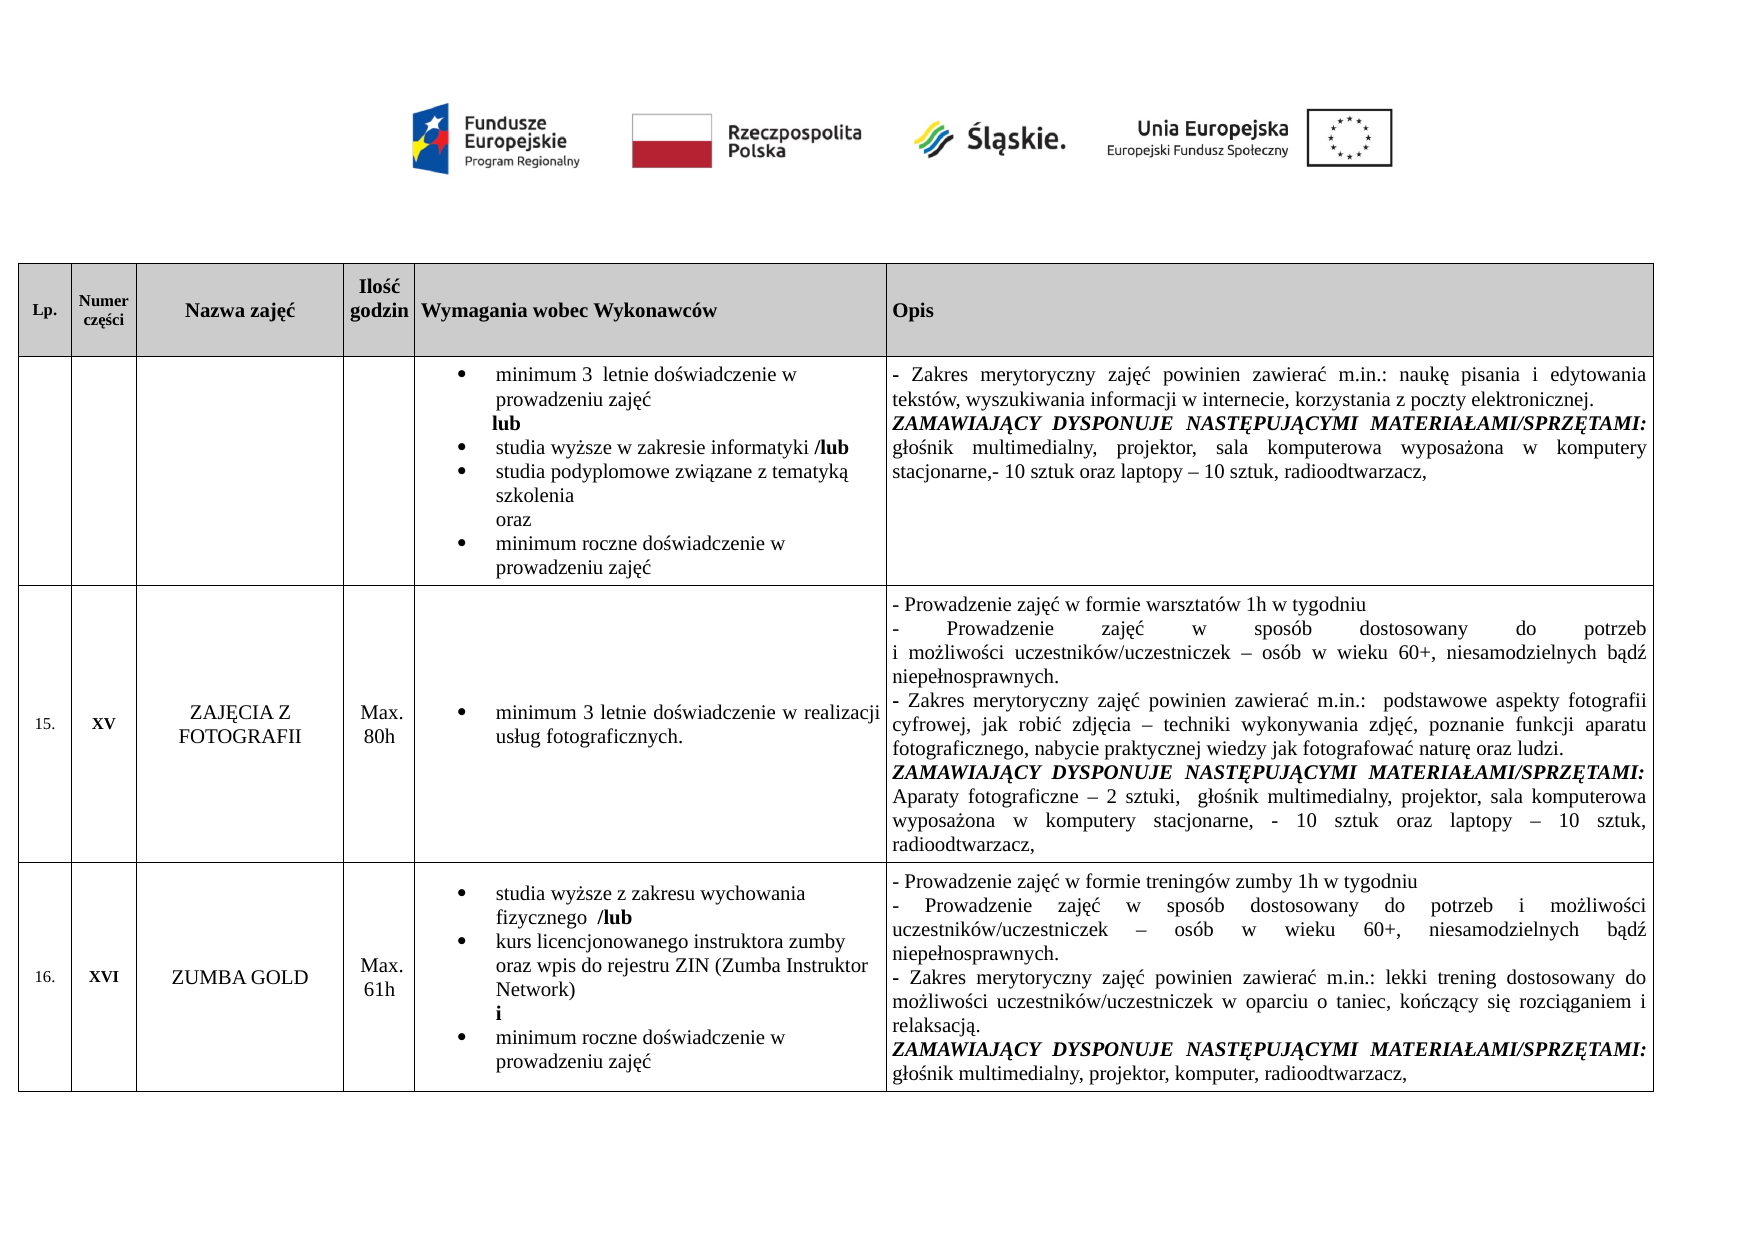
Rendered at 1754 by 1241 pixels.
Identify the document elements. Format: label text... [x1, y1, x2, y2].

table_cell ZAJĘCIA Z FOTOGRAFII [137, 586, 343, 862]
table_cell Max. 80h [344, 586, 414, 862]
table_header Lp. [19, 264, 71, 356]
table_cell 16. [19, 863, 71, 1091]
table_cell wykształcenie średnie /lub kurs kwalifikacyjny/certyfikat/inny dokument uprawniający do przeprowadzenia wsparcia w zakresie szkolenia komputerowego i minimum 3 letnie doświadczenie w prowadzeniu zajęć lub studia wyższe w zakresie informatyki /lub studia podyplomowe związane z tematyką szkolenia oraz minimum roczne doświadczenie w prowadzeniu zajęć [415, 357, 886, 585]
table_cell studia wyższe z zakresu wychowania fizycznego /lub kurs licencjonowanego instruktora zumby oraz wpis do rejestru ZIN (Zumba Instruktor Network) i minimum roczne doświadczenie w prowadzeniu zajęć [415, 863, 886, 1091]
table_header Opis [887, 264, 1653, 356]
table_cell ZUMBA GOLD [137, 863, 343, 1091]
table_cell [19, 357, 71, 585]
table_cell XVI [72, 863, 136, 1091]
table_cell - Prowadzenie zajęć w formie treningów zumby 1h w tygodniu - Prowadzenie zajęć w sposób dostosowany do potrzeb i możliwości uczestników/uczestniczek – osób w wieku 60+, niesamodzielnych bądź niepełnosprawnych. - Zakres merytoryczny zajęć powinien zawierać m.in.: lekki trening dostosowany do możliwości uczestników/uczestniczek w oparciu o taniec, kończący się rozciąganiem i relaksacją. ZAMAWIAJĄCY DYSPONUJE NASTĘPUJĄCYMI MATERIAŁAMI/SPRZĘTAMI: głośnik multimedialny, projektor, komputer, radioodtwarzacz, [887, 863, 1653, 1091]
table_header Ilość godzin [344, 264, 414, 356]
table_cell [344, 357, 414, 585]
table_header Nazwa zajęć [137, 264, 343, 356]
picture [403, 82, 1408, 191]
table_cell - Prowadzenie zajęć w formie warsztatów 1h w tygodniu - Prowadzenie zajęć w sposób dostosowany do potrzeb i możliwości uczestników/uczestniczek – osób w wieku 60+, niesamodzielnych bądź niepełnosprawnych. - Zakres merytoryczny zajęć powinien zawierać m.in.: podstawowe aspekty fotografii cyfrowej, jak robić zdjęcia – techniki wykonywania zdjęć, poznanie funkcji aparatu fotograficznego, nabycie praktycznej wiedzy jak fotografować naturę oraz ludzi. ZAMAWIAJĄCY DYSPONUJE NASTĘPUJĄCYMI MATERIAŁAMI/SPRZĘTAMI: Aparaty fotograficzne – 2 sztuki, głośnik multimedialny, projektor, sala komputerowa wyposażona w komputery stacjonarne, - 10 sztuk oraz laptopy – 10 sztuk, radioodtwarzacz, [887, 586, 1653, 862]
table_cell Max. 61h [344, 863, 414, 1091]
table_header Wymagania wobec Wykonawców [415, 264, 886, 356]
table_header Numer części [72, 264, 136, 356]
table_cell - Zakres merytoryczny zajęć powinien zawierać m.in.: naukę pisania i edytowania tekstów, wyszukiwania informacji w internecie, korzystania z poczty elektronicznej. ZAMAWIAJĄCY DYSPONUJE NASTĘPUJĄCYMI MATERIAŁAMI/SPRZĘTAMI: głośnik multimedialny, projektor, sala komputerowa wyposażona w komputery stacjonarne,- 10 sztuk oraz laptopy – 10 sztuk, radioodtwarzacz, [887, 357, 1653, 585]
table_cell minimum 3 letnie doświadczenie w realizacji usług fotograficznych. [415, 586, 886, 862]
table_cell 15. [19, 586, 71, 862]
table_cell [72, 357, 136, 585]
table_cell [137, 357, 343, 585]
table_cell XV [72, 586, 136, 862]
